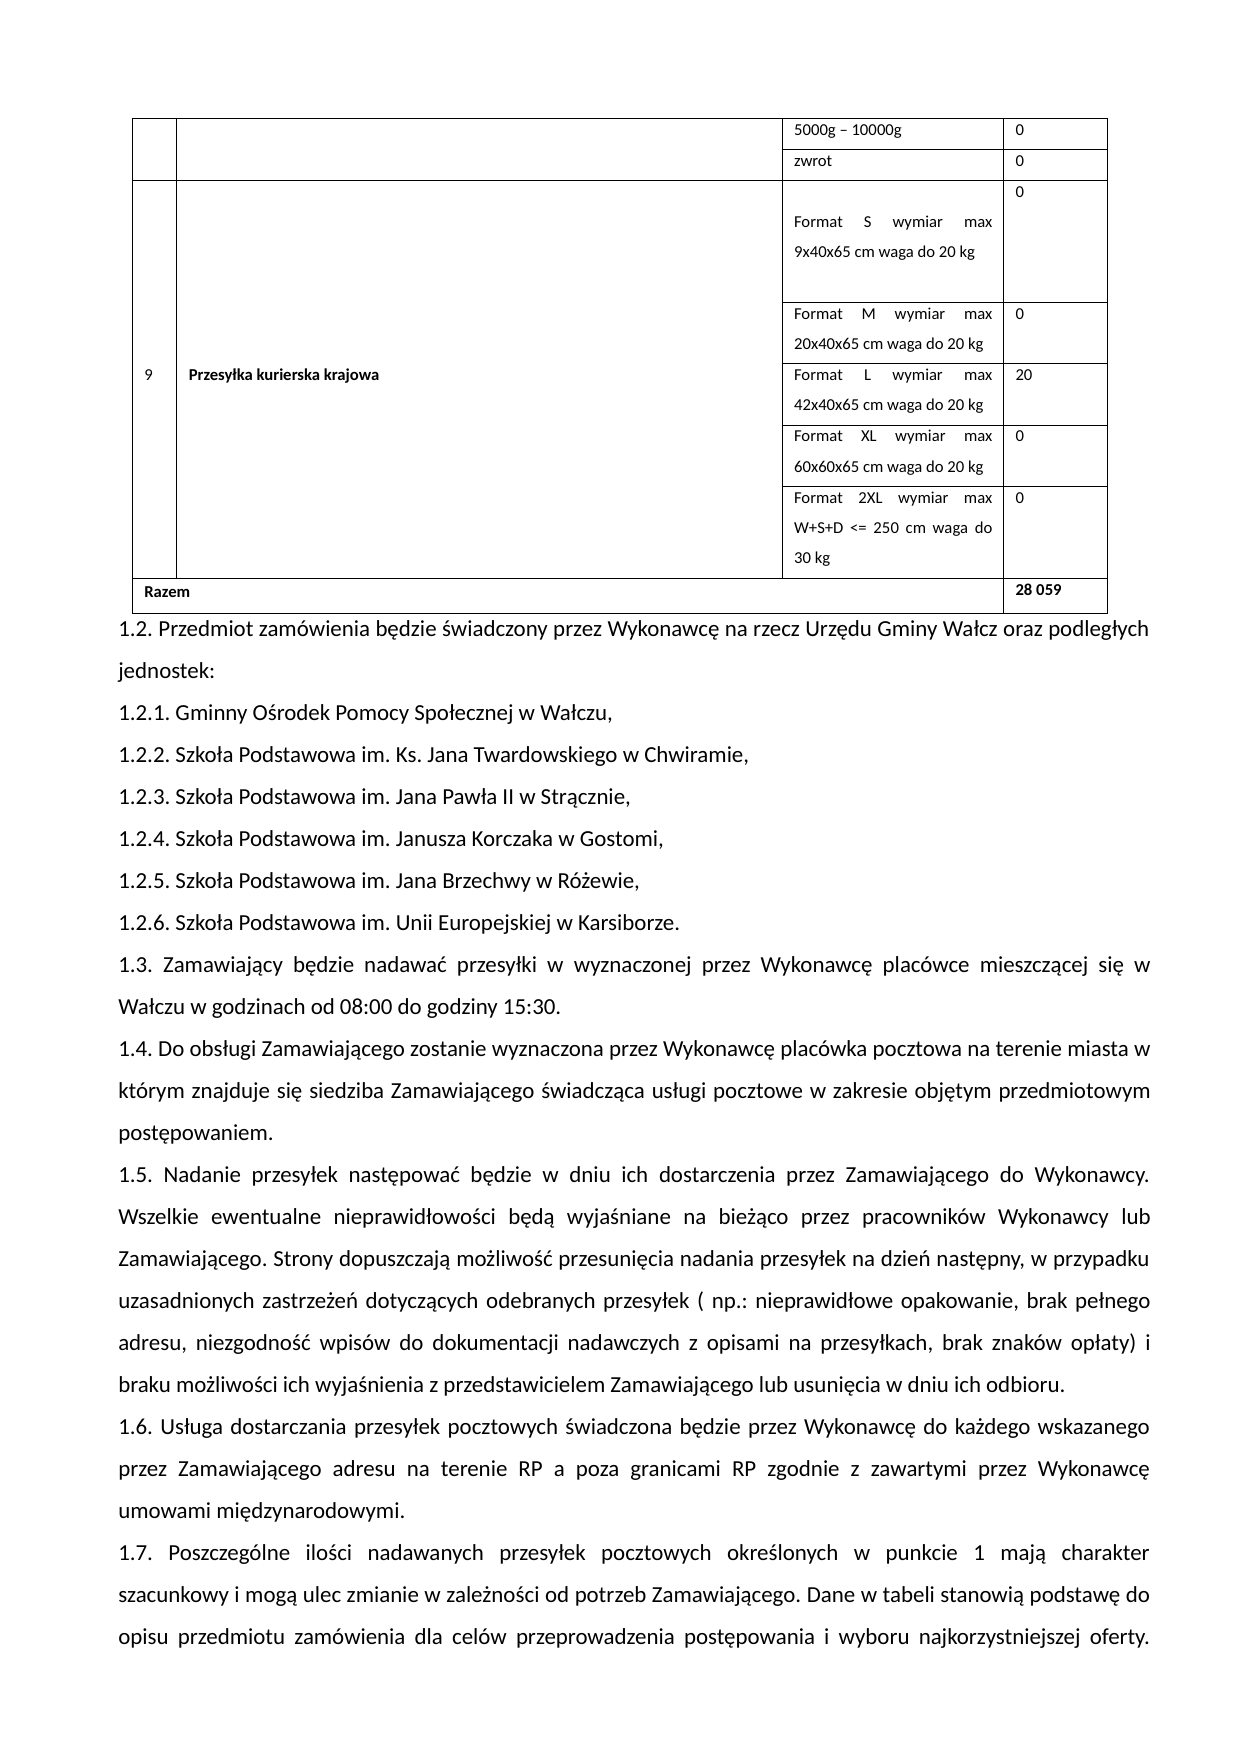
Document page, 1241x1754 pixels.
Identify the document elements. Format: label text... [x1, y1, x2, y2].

text 1.6. Usługa dostarczania przesyłek pocztowych świadczona będzie przez Wykonawcę do każdego wskazanego przez Zamawiającego adresu na terenie RP a poza granicami RP zgodnie z zawartymi przez Wykonawcę umowami międzynarodowymi. [118, 1412, 1152, 1524]
table_cell 0 [1004, 487, 1107, 578]
table_cell zwrot [783, 150, 1003, 180]
table_cell Format S wymiar max 9x40x65 cm waga do 20 kg [783, 181, 1003, 302]
text 1.2.2. Szkoła Podstawowa im. Ks. Jana Twardowskiego w Chwiramie, [118, 740, 1152, 768]
table_cell Format M wymiar max 20x40x65 cm waga do 20 kg [783, 303, 1003, 363]
table_cell 0 [1004, 119, 1107, 149]
table_cell Format 2XL wymiar max W+S+D <= 250 cm waga do 30 kg [783, 487, 1003, 578]
table_cell Razem [133, 579, 1003, 613]
table_cell Format XL wymiar max 60x60x65 cm waga do 20 kg [783, 426, 1003, 486]
table_cell 0 [1004, 303, 1107, 363]
text 1.2.6. Szkoła Podstawowa im. Unii Europejskiej w Karsiborze. [118, 908, 1152, 936]
text 1.2.1. Gminny Ośrodek Pomocy Społecznej w Wałczu, [118, 698, 1152, 726]
text 1.5. Nadanie przesyłek następować będzie w dniu ich dostarczenia przez Zamawiającego do Wykonawcy. Wszelkie ewentualne nieprawidłowości będą wyjaśniane na bieżąco przez pracowników Wykonawcy lub Zamawiającego. Strony dopuszczają możliwość przesunięcia nadania przesyłek na dzień następny, w przypadku uzasadnionych zastrzeżeń dotyczących odebranych przesyłek ( np.: nieprawidłowe opakowanie, brak pełnego adresu, niezgodność wpisów do dokumentacji nadawczych z opisami na przesyłkach, brak znaków opłaty) i braku możliwości ich wyjaśnienia z przedstawicielem Zamawiającego lub usunięcia w dniu ich odbioru. [118, 1160, 1152, 1398]
text 1.2. Przedmiot zamówienia będzie świadczony przez Wykonawcę na rzecz Urzędu Gminy Wałcz oraz podległych jednostek: [118, 614, 1152, 684]
table_cell 20 [1004, 364, 1107, 424]
table_cell 0 [1004, 150, 1107, 180]
text 1.2.3. Szkoła Podstawowa im. Jana Pawła II w Strącznie, [118, 782, 1152, 810]
table_cell [177, 119, 782, 180]
text 1.3. Zamawiający będzie nadawać przesyłki w wyznaczonej przez Wykonawcę placówce mieszczącej się w Wałczu w godzinach od 08:00 do godziny 15:30. [118, 950, 1152, 1020]
text 1.7. Poszczególne ilości nadawanych przesyłek pocztowych określonych w punkcie 1 mają charakter szacunkowy i mogą ulec zmianie w zależności od potrzeb Zamawiającego. Dane w tabeli stanowią podstawę do opisu przedmiotu zamówienia dla celów przeprowadzenia postępowania i wyboru najkorzystniejszej oferty. [118, 1538, 1152, 1650]
table_cell 9 [133, 181, 176, 578]
table_cell [133, 119, 176, 180]
table_cell Format L wymiar max 42x40x65 cm waga do 20 kg [783, 364, 1003, 424]
text 1.2.4. Szkoła Podstawowa im. Janusza Korczaka w Gostomi, [118, 824, 1152, 852]
table_cell 28 059 [1004, 579, 1107, 613]
table_cell Przesyłka kurierska krajowa [177, 181, 782, 578]
table_cell 5000g – 10000g [783, 119, 1003, 149]
table_cell 0 [1004, 426, 1107, 486]
table_cell 0 [1004, 181, 1107, 302]
text 1.2.5. Szkoła Podstawowa im. Jana Brzechwy w Różewie, [118, 866, 1152, 894]
text 1.4. Do obsługi Zamawiającego zostanie wyznaczona przez Wykonawcę placówka pocztowa na terenie miasta w którym znajduje się siedziba Zamawiającego świadcząca usługi pocztowe w zakresie objętym przedmiotowym postępowaniem. [118, 1034, 1152, 1146]
